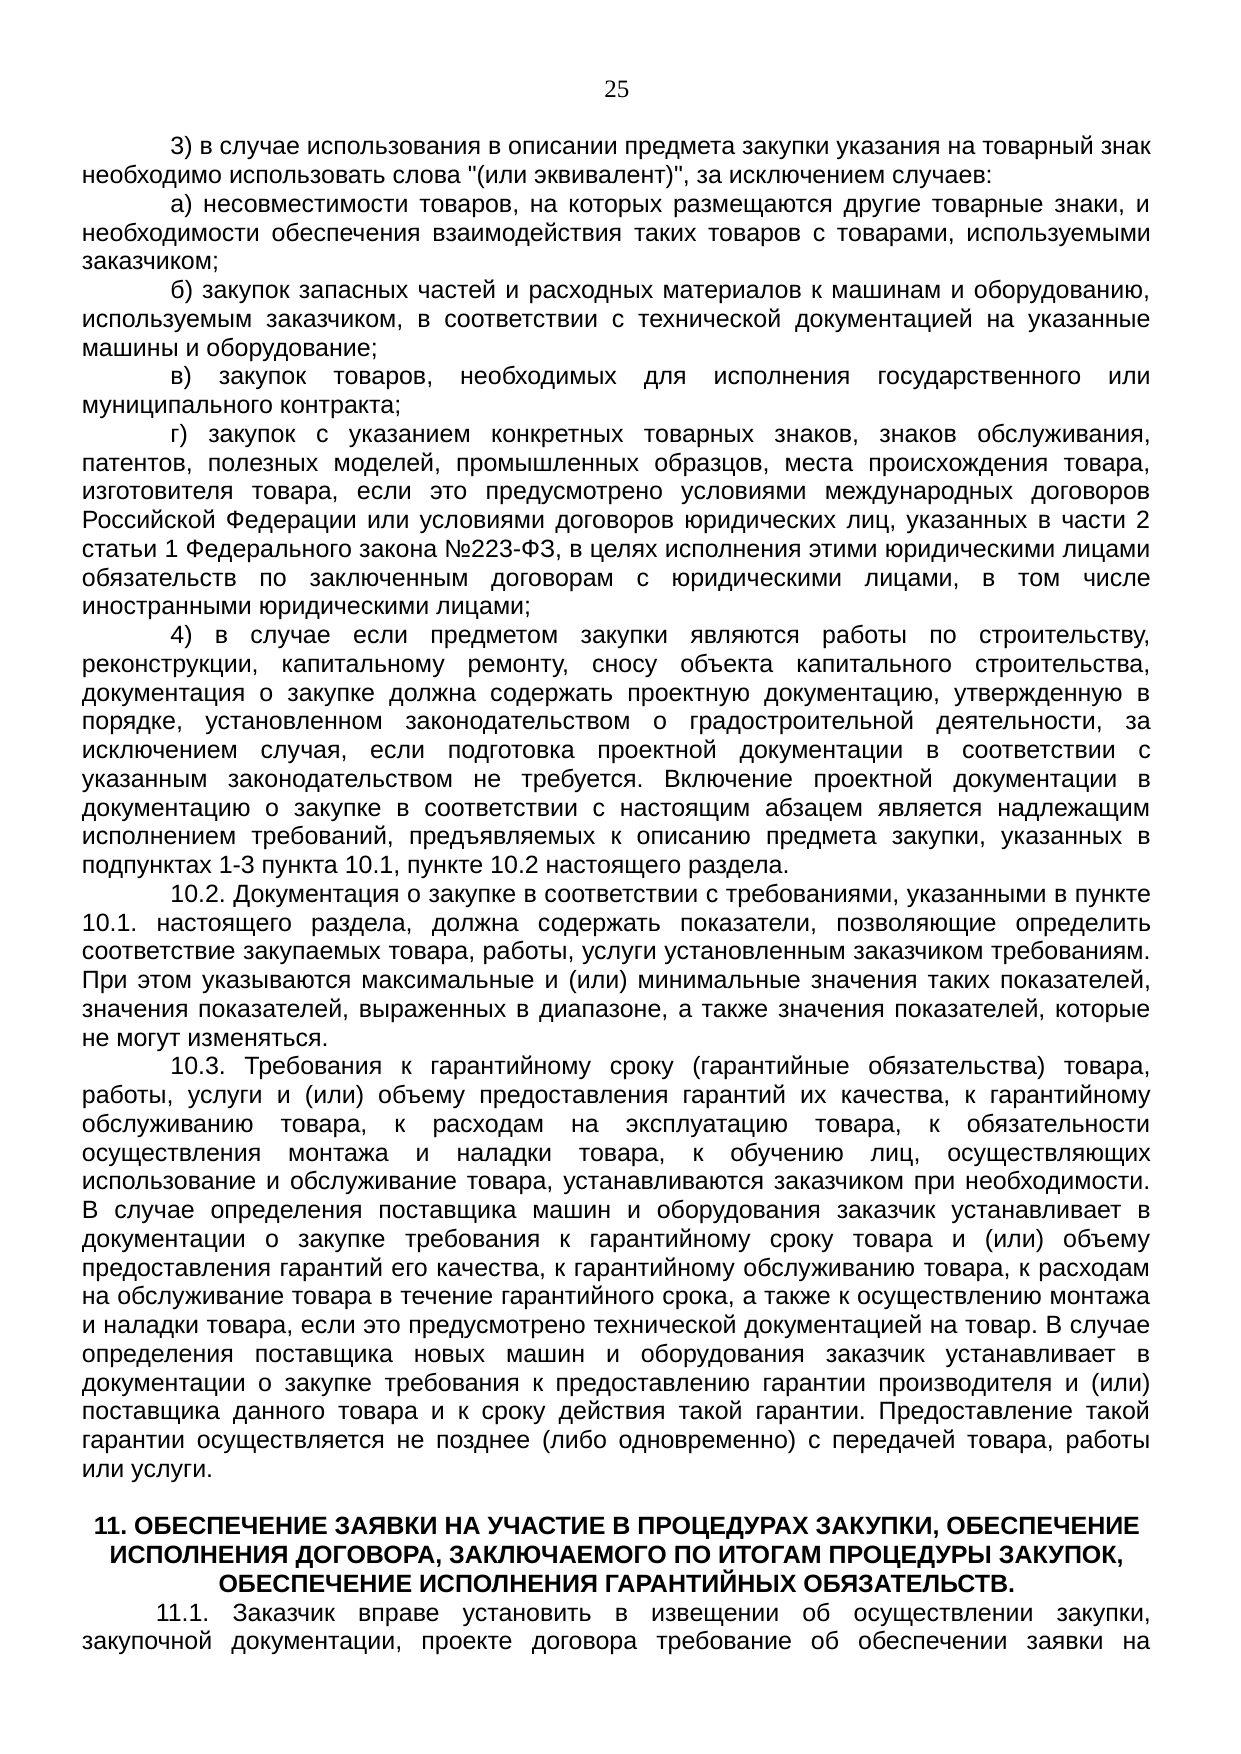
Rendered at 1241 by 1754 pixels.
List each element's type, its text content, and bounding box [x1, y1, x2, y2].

text 3) в случае использования в описании предмета закупки указания на товарный знак необходимо использовать слова "(или эквивалент)", за исключением случаев: [82, 131, 1152, 189]
text 11. ОБЕСПЕЧЕНИЕ ЗАЯВКИ НА УЧАСТИЕ В ПРОЦЕДУРАХ ЗАКУПКИ, ОБЕСПЕЧЕНИЕ ИСПОЛНЕНИЯ ДОГОВОРА, ЗАКЛЮЧАЕМОГО ПО ИТОГАМ ПРОЦЕДУРЫ ЗАКУПОК, ОБЕСПЕЧЕНИЕ ИСПОЛНЕНИЯ ГАРАНТИЙНЫХ ОБЯЗАТЕЛЬСТВ. [82, 1511, 1152, 1597]
text 10.2. Документация о закупке в соответствии с требованиями, указанными в пункте 10.1. настоящего раздела, должна содержать показатели, позволяющие определить соответствие закупаемых товара, работы, услуги установленным заказчиком требованиям. При этом указываются максимальные и (или) минимальные значения таких показателей, значения показателей, выраженных в диапазоне, а также значения показателей, которые не могут изменяться. [82, 879, 1152, 1051]
text б) закупок запасных частей и расходных материалов к машинам и оборудованию, используемым заказчиком, в соответствии с технической документацией на указанные машины и оборудование; [82, 275, 1152, 361]
text в) закупок товаров, необходимых для исполнения государственного или муниципального контракта; [82, 361, 1152, 419]
text 11.1. Заказчик вправе установить в извещении об осуществлении закупки, закупочной документации, проекте договора требование об обеспечении заявки на [82, 1597, 1152, 1655]
text 4) в случае если предметом закупки являются работы по строительству, реконструкции, капитальному ремонту, сносу объекта капитального строительства, документация о закупке должна содержать проектную документацию, утвержденную в порядке, установленном законодательством о градостроительной деятельности, за исключением случая, если подготовка проектной документации в соответствии с указанным законодательством не требуется. Включение проектной документации в документацию о закупке в соответствии с настоящим абзацем является надлежащим исполнением требований, предъявляемых к описанию предмета закупки, указанных в подпунктах 1-3 пункта 10.1, пункте 10.2 настоящего раздела. [82, 620, 1152, 879]
text 10.3. Требования к гарантийному сроку (гарантийные обязательства) товара, работы, услуги и (или) объему предоставления гарантий их качества, к гарантийному обслуживанию товара, к расходам на эксплуатацию товара, к обязательности осуществления монтажа и наладки товара, к обучению лиц, осуществляющих использование и обслуживание товара, устанавливаются заказчиком при необходимости. В случае определения поставщика машин и оборудования заказчик устанавливает в документации о закупке требования к гарантийному сроку товара и (или) объему предоставления гарантий его качества, к гарантийному обслуживанию товара, к расходам на обслуживание товара в течение гарантийного срока, а также к осуществлению монтажа и наладки товара, если это предусмотрено технической документацией на товар. В случае определения поставщика новых машин и оборудования заказчик устанавливает в документации о закупке требования к предоставлению гарантии производителя и (или) поставщика данного товара и к сроку действия такой гарантии. Предоставление такой гарантии осуществляется не позднее (либо одновременно) с передачей товара, работы или услуги. [82, 1051, 1152, 1482]
text г) закупок с указанием конкретных товарных знаков, знаков обслуживания, патентов, полезных моделей, промышленных образцов, места происхождения товара, изготовителя товара, если это предусмотрено условиями международных договоров Российской Федерации или условиями договоров юридических лиц, указанных в части 2 статьи 1 Федерального закона №223-ФЗ, в целях исполнения этими юридическими лицами обязательств по заключенным договорам с юридическими лицами, в том числе иностранными юридическими лицами; [82, 419, 1152, 620]
text а) несовместимости товаров, на которых размещаются другие товарные знаки, и необходимости обеспечения взаимодействия таких товаров с товарами, используемыми заказчиком; [82, 189, 1152, 275]
